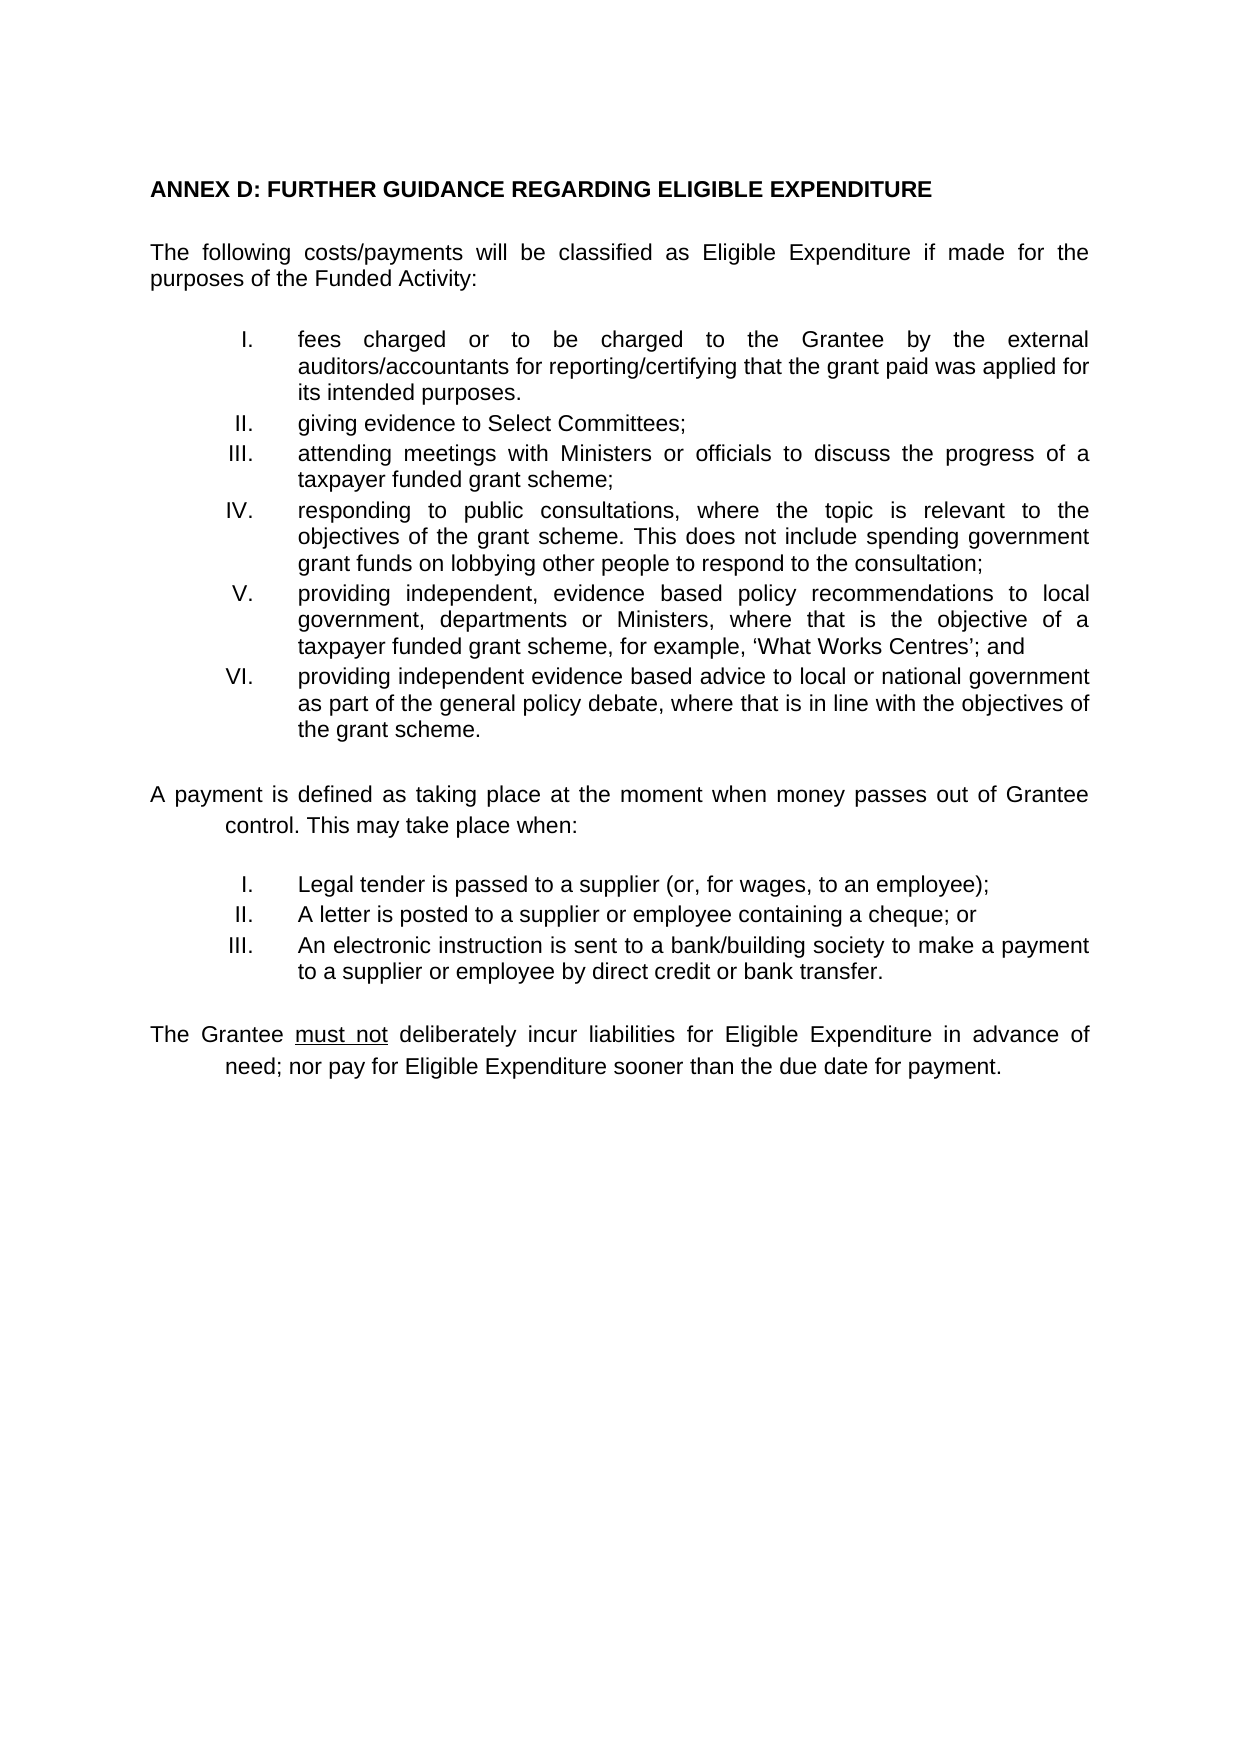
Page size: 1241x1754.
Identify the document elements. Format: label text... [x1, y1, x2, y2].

list giving evidence to Select Committees; [253, 409, 1090, 436]
list fees charged or to be charged to the Grantee by the external auditors/accountants for reporting/certifying that the grant paid was applied for its intended purposes. [253, 326, 1090, 405]
list The following costs/payments will be classified as Eligible Expenditure if made for the purposes of the Funded Activity: [150, 239, 1090, 292]
list providing independent, evidence based policy recommendations to local government, departments or Ministers, where that is the objective of a taxpayer funded grant scheme, for example, ‘What Works Centres’; and [253, 580, 1090, 659]
list Legal tender is passed to a supplier (or, for wages, to an employee); [253, 871, 1090, 897]
text ANNEX D: FURTHER GUIDANCE REGARDING ELIGIBLE EXPENDITURE [150, 176, 1090, 203]
list responding to public consultations, where the topic is relevant to the objectives of the grant scheme. This does not include spending government grant funds on lobbying other people to respond to the consultation; [253, 497, 1090, 576]
list providing independent evidence based advice to local or national government as part of the general policy debate, where that is in line with the objectives of the grant scheme. [253, 663, 1090, 742]
text The Grantee must not deliberately incur liabilities for Eligible Expenditure in advance of need; nor pay for Eligible Expenditure sooner than the due date for payment. [150, 1017, 1090, 1079]
list attending meetings with Ministers or officials to discuss the progress of a taxpayer funded grant scheme; [253, 440, 1090, 493]
list An electronic instruction is sent to a bank/building society to make a payment to a supplier or employee by direct credit or bank transfer. [253, 932, 1090, 984]
text A payment is defined as taking place at the moment when money passes out of Grantee control. This may take place when: [150, 776, 1090, 838]
list A letter is posted to a supplier or employee containing a cheque; or [253, 901, 1090, 927]
